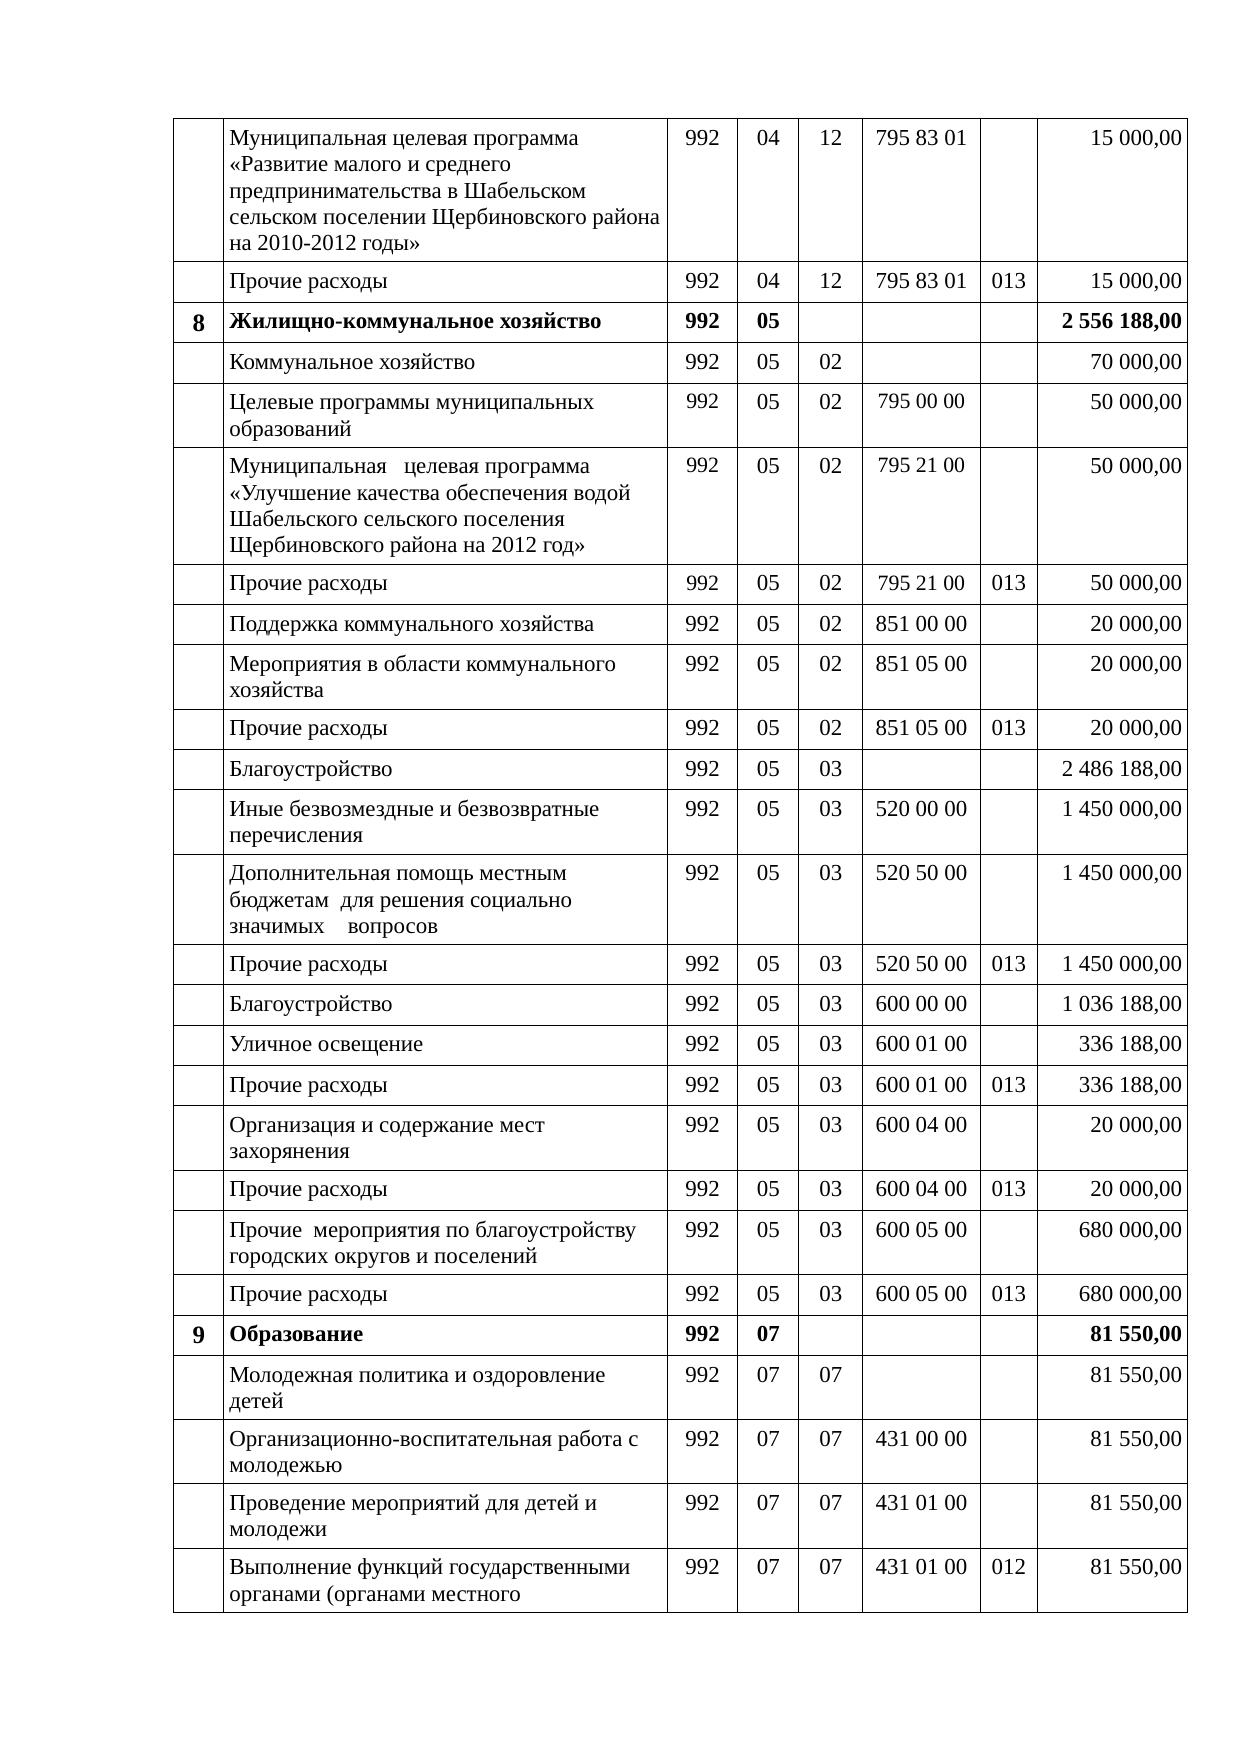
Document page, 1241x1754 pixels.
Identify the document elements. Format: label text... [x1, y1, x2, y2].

table_cell 05 [738, 645, 798, 708]
table_cell Прочие расходы [224, 1275, 667, 1314]
table_cell 05 [738, 605, 798, 644]
table_cell Муниципальная целевая программа «Развитие малого и среднего предпринимательства в Шабельском сельском поселении Щербиновского района на 2010-2012 годы» [224, 119, 667, 261]
table_cell 992 [668, 1171, 737, 1210]
table_cell 013 [981, 945, 1037, 984]
table_cell 992 [668, 855, 737, 944]
table_cell Прочие расходы [224, 710, 667, 749]
table_cell 992 [668, 1356, 737, 1419]
table_cell [981, 1316, 1037, 1355]
table_cell 05 [738, 945, 798, 984]
table_cell 992 [668, 710, 737, 749]
table_cell 20 000,00 [1038, 1106, 1187, 1169]
table_cell 431 01 00 [863, 1549, 980, 1612]
table_cell [174, 119, 223, 261]
table_cell 15 000,00 [1038, 262, 1187, 302]
table_cell [174, 384, 223, 447]
table_cell 680 000,00 [1038, 1211, 1187, 1274]
table_cell 992 [668, 790, 737, 853]
table_cell 15 000,00 [1038, 119, 1187, 261]
table_cell 8 [174, 303, 223, 342]
table_cell [174, 343, 223, 382]
table_cell 04 [738, 262, 798, 302]
table_cell 05 [738, 1275, 798, 1314]
table_cell Прочие расходы [224, 945, 667, 984]
table_cell 02 [799, 384, 862, 447]
table_cell 03 [799, 1066, 862, 1105]
table_cell [174, 945, 223, 984]
table_cell 992 [668, 343, 737, 382]
table_cell 520 50 00 [863, 945, 980, 984]
table_cell 07 [738, 1420, 798, 1483]
table_cell 992 [668, 1211, 737, 1274]
table_cell [863, 750, 980, 789]
table_cell 1 450 000,00 [1038, 855, 1187, 944]
table_cell 992 [668, 1549, 737, 1612]
table_cell [863, 343, 980, 382]
table_cell [174, 710, 223, 749]
table_cell 05 [738, 750, 798, 789]
table_cell 05 [738, 1171, 798, 1210]
table_cell Прочие расходы [224, 262, 667, 302]
table_cell [174, 1211, 223, 1274]
table_cell [174, 448, 223, 564]
table_cell [981, 1211, 1037, 1274]
table_cell 07 [738, 1549, 798, 1612]
table_cell 992 [668, 1066, 737, 1105]
table_cell 05 [738, 343, 798, 382]
table_cell 07 [738, 1316, 798, 1355]
table_cell 20 000,00 [1038, 605, 1187, 644]
table_cell 851 05 00 [863, 710, 980, 749]
table_cell [981, 343, 1037, 382]
table_cell 05 [738, 1026, 798, 1065]
table_cell Молодежная политика и оздоровление детей [224, 1356, 667, 1419]
table_cell 992 [668, 384, 737, 447]
table_cell 03 [799, 1026, 862, 1065]
table_cell Уличное освещение [224, 1026, 667, 1065]
table_cell 600 00 00 [863, 985, 980, 1025]
table_cell 50 000,00 [1038, 384, 1187, 447]
table_cell 12 [799, 262, 862, 302]
table_cell 992 [668, 1106, 737, 1169]
table_cell 20 000,00 [1038, 1171, 1187, 1210]
table_cell 03 [799, 1275, 862, 1314]
table_cell 07 [799, 1420, 862, 1483]
table_cell 2 556 188,00 [1038, 303, 1187, 342]
table_cell 03 [799, 1171, 862, 1210]
table_cell 013 [981, 262, 1037, 302]
table_cell 013 [981, 1275, 1037, 1314]
table_cell 02 [799, 605, 862, 644]
table_cell [863, 303, 980, 342]
table_cell 600 01 00 [863, 1026, 980, 1065]
table_cell [981, 384, 1037, 447]
table_cell 07 [738, 1356, 798, 1419]
table_cell Прочие мероприятия по благоустройству городских округов и поселений [224, 1211, 667, 1274]
table_cell [981, 985, 1037, 1025]
table_cell [981, 1420, 1037, 1483]
table_cell 336 188,00 [1038, 1066, 1187, 1105]
table_cell 992 [668, 1420, 737, 1483]
table_cell 07 [799, 1484, 862, 1548]
table_cell [174, 1275, 223, 1314]
table_cell 013 [981, 1171, 1037, 1210]
table_cell 1 450 000,00 [1038, 945, 1187, 984]
table_cell 03 [799, 1106, 862, 1169]
table_cell [981, 119, 1037, 261]
table_cell Целевые программы муниципальных образований [224, 384, 667, 447]
table_cell [174, 565, 223, 604]
table_cell 992 [668, 448, 737, 564]
table_cell [174, 985, 223, 1025]
table_cell 992 [668, 119, 737, 261]
table_cell 03 [799, 1211, 862, 1274]
table_cell 02 [799, 565, 862, 604]
table_cell 431 01 00 [863, 1484, 980, 1548]
table_cell 992 [668, 1316, 737, 1355]
table_cell 795 00 00 [863, 384, 980, 447]
table_cell 03 [799, 790, 862, 853]
table_cell [174, 605, 223, 644]
table_cell 851 05 00 [863, 645, 980, 708]
table_cell 05 [738, 985, 798, 1025]
table_cell 81 550,00 [1038, 1484, 1187, 1548]
table_cell 07 [738, 1484, 798, 1548]
table_cell [174, 750, 223, 789]
table_cell Муниципальная целевая программа «Улучшение качества обеспечения водой Шабельского сельского поселения Щербиновского района на 2012 год» [224, 448, 667, 564]
table_cell Дополнительная помощь местным бюджетам для решения социально значимых вопросов [224, 855, 667, 944]
table_cell 05 [738, 790, 798, 853]
table_cell 992 [668, 750, 737, 789]
table_cell 05 [738, 1066, 798, 1105]
table_cell 07 [799, 1356, 862, 1419]
table_cell [981, 750, 1037, 789]
table_cell 1 036 188,00 [1038, 985, 1187, 1025]
table_cell 992 [668, 262, 737, 302]
table_cell [981, 855, 1037, 944]
table_cell 81 550,00 [1038, 1420, 1187, 1483]
table_cell Выполнение функций государственными органами (органами местного [224, 1549, 667, 1612]
table_cell [981, 448, 1037, 564]
table_cell 07 [799, 1549, 862, 1612]
table_cell 02 [799, 710, 862, 749]
table_cell [981, 790, 1037, 853]
table_cell [174, 1106, 223, 1169]
table_cell 336 188,00 [1038, 1026, 1187, 1065]
table_cell 992 [668, 945, 737, 984]
table_cell 03 [799, 750, 862, 789]
table_cell 03 [799, 945, 862, 984]
table_cell Поддержка коммунального хозяйства [224, 605, 667, 644]
table_cell 795 21 00 [863, 448, 980, 564]
table_cell 600 05 00 [863, 1275, 980, 1314]
table_cell 02 [799, 448, 862, 564]
table_cell 795 83 01 [863, 119, 980, 261]
table_cell 992 [668, 985, 737, 1025]
table_cell 431 00 00 [863, 1420, 980, 1483]
table_cell 680 000,00 [1038, 1275, 1187, 1314]
table_cell 795 83 01 [863, 262, 980, 302]
table_cell Благоустройство [224, 985, 667, 1025]
table_cell 05 [738, 303, 798, 342]
table_cell [799, 303, 862, 342]
table_cell 50 000,00 [1038, 448, 1187, 564]
table_cell [981, 1356, 1037, 1419]
table_cell Жилищно-коммунальное хозяйство [224, 303, 667, 342]
table_cell 2 486 188,00 [1038, 750, 1187, 789]
table_cell 992 [668, 303, 737, 342]
table_cell [174, 1026, 223, 1065]
table_cell 05 [738, 1106, 798, 1169]
table_cell 81 550,00 [1038, 1356, 1187, 1419]
table_cell 02 [799, 343, 862, 382]
table_cell 05 [738, 565, 798, 604]
table_cell [981, 303, 1037, 342]
table_cell 81 550,00 [1038, 1549, 1187, 1612]
table_cell [981, 1106, 1037, 1169]
table_cell 02 [799, 645, 862, 708]
table_cell 992 [668, 565, 737, 604]
table_cell [981, 1484, 1037, 1548]
table_cell Организация и содержание мест захорянения [224, 1106, 667, 1169]
table_cell 520 50 00 [863, 855, 980, 944]
table_cell 013 [981, 710, 1037, 749]
table_cell 795 21 00 [863, 565, 980, 604]
table_cell 70 000,00 [1038, 343, 1187, 382]
table_cell 992 [668, 1275, 737, 1314]
table_cell 05 [738, 384, 798, 447]
table_cell 03 [799, 985, 862, 1025]
table_cell 992 [668, 1484, 737, 1548]
table_cell 012 [981, 1549, 1037, 1612]
table_cell 12 [799, 119, 862, 261]
table_cell Образование [224, 1316, 667, 1355]
table_cell 013 [981, 1066, 1037, 1105]
table_cell 05 [738, 710, 798, 749]
table_cell 992 [668, 645, 737, 708]
table_cell 81 550,00 [1038, 1316, 1187, 1355]
table_cell Прочие расходы [224, 1171, 667, 1210]
table_cell 04 [738, 119, 798, 261]
table_cell 600 01 00 [863, 1066, 980, 1105]
table_cell 9 [174, 1316, 223, 1355]
table_cell Коммунальное хозяйство [224, 343, 667, 382]
table_cell 851 00 00 [863, 605, 980, 644]
table_cell 1 450 000,00 [1038, 790, 1187, 853]
table_cell [174, 262, 223, 302]
table_cell [174, 1484, 223, 1548]
table_cell [174, 1549, 223, 1612]
table_cell Проведение мероприятий для детей и молодежи [224, 1484, 667, 1548]
table_cell [863, 1356, 980, 1419]
table_cell [981, 605, 1037, 644]
table_cell [174, 1066, 223, 1105]
table_cell 992 [668, 1026, 737, 1065]
table_cell 013 [981, 565, 1037, 604]
table_cell 600 04 00 [863, 1106, 980, 1169]
table_cell 50 000,00 [1038, 565, 1187, 604]
table_cell [981, 645, 1037, 708]
table_cell [863, 1316, 980, 1355]
table_cell 20 000,00 [1038, 710, 1187, 749]
table_cell [174, 855, 223, 944]
table_cell 05 [738, 1211, 798, 1274]
table_cell Прочие расходы [224, 1066, 667, 1105]
table_cell Организационно-воспитательная работа с молодежью [224, 1420, 667, 1483]
table_cell [799, 1316, 862, 1355]
table_cell Мероприятия в области коммунального хозяйства [224, 645, 667, 708]
table_cell [174, 645, 223, 708]
table_cell 600 05 00 [863, 1211, 980, 1274]
table_cell 05 [738, 448, 798, 564]
table_cell [174, 1356, 223, 1419]
table_cell 05 [738, 855, 798, 944]
table_cell [981, 1026, 1037, 1065]
table_cell 03 [799, 855, 862, 944]
table_cell Благоустройство [224, 750, 667, 789]
table_cell [174, 1420, 223, 1483]
table_cell 600 04 00 [863, 1171, 980, 1210]
table_cell Прочие расходы [224, 565, 667, 604]
table_cell [174, 790, 223, 853]
table_cell 520 00 00 [863, 790, 980, 853]
table_cell 20 000,00 [1038, 645, 1187, 708]
table_cell Иные безвозмездные и безвозвратные перечисления [224, 790, 667, 853]
table_cell [174, 1171, 223, 1210]
table_cell 992 [668, 605, 737, 644]
